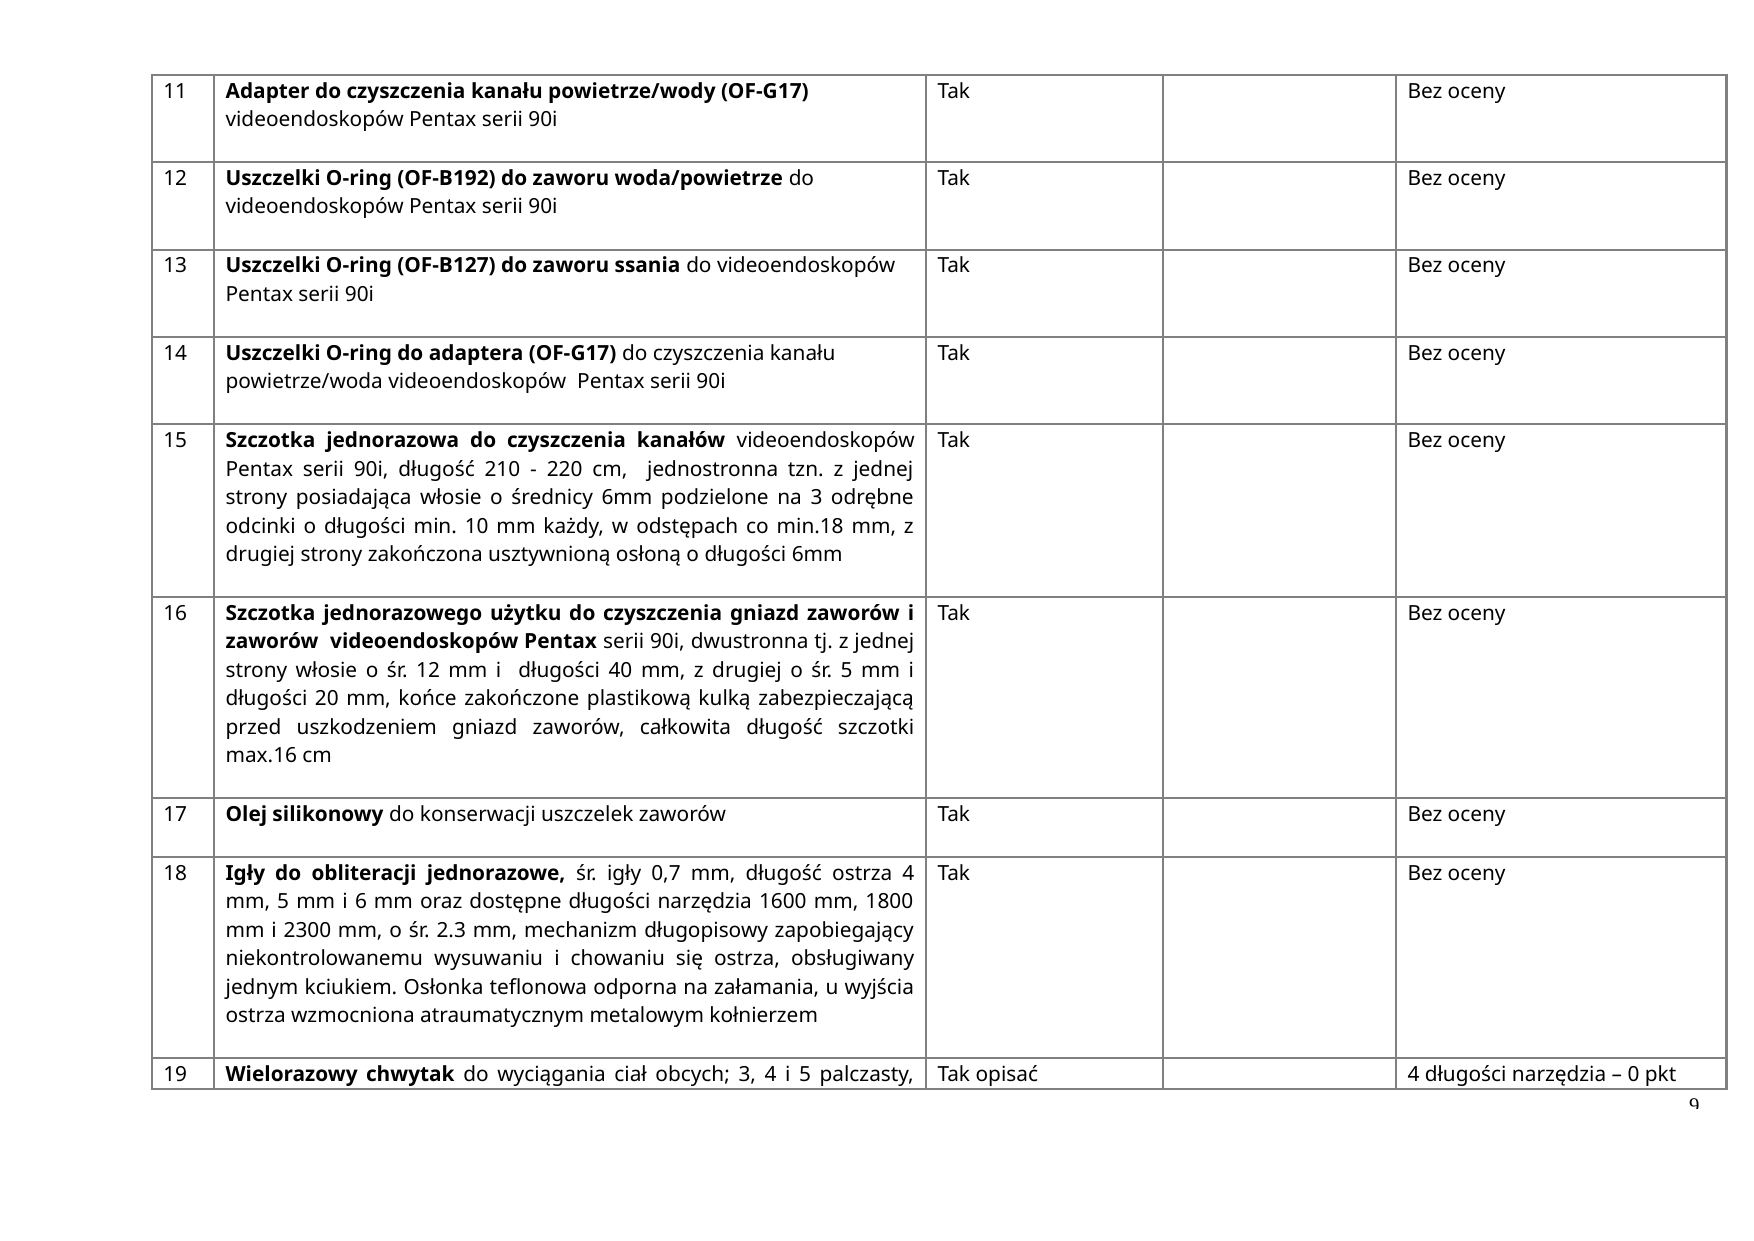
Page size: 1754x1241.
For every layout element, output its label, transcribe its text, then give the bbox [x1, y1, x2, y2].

table_cell Tak [927, 76, 1162, 161]
table_cell Szczotka jednorazowego użytku do czyszczenia gniazd zaworów i zaworów videoendoskopów Pentax serii 90i, dwustronna tj. z jednej strony włosie o śr. 12 mm i długości 40 mm, z drugiej o śr. 5 mm i długości 20 mm, końce zakończone plastikową kulką zabezpieczającą przed uszkodzeniem gniazd zaworów, całkowita długość szczotki max.16 cm [215, 598, 925, 797]
table_cell 4 długości narzędzia – 0 pkt [1397, 1059, 1725, 1088]
table_cell [1164, 251, 1395, 336]
table_cell Uszczelki O-ring (OF-B127) do zaworu ssania do videoendoskopów Pentax serii 90i [215, 251, 925, 336]
table_cell Bez oceny [1397, 338, 1725, 423]
table_cell 12 [153, 163, 213, 248]
table_cell Bez oceny [1397, 425, 1725, 596]
table_cell 17 [153, 799, 213, 856]
table_cell Tak [927, 163, 1162, 248]
table_cell [1164, 598, 1395, 797]
table_cell Uszczelki O-ring (OF-B192) do zaworu woda/powietrze do videoendoskopów Pentax serii 90i [215, 163, 925, 248]
table_cell Wielorazowy chwytak do wyciągania ciał obcych; 3, 4 i 5 palczasty, [215, 1059, 925, 1088]
table_cell Tak [927, 799, 1162, 856]
table_cell [1164, 1059, 1395, 1088]
table_cell 19 [153, 1059, 213, 1088]
table_cell 11 [153, 76, 213, 161]
table_cell 16 [153, 598, 213, 797]
table_cell [1164, 76, 1395, 161]
table_cell [1164, 338, 1395, 423]
table_cell Tak [927, 251, 1162, 336]
table_cell Tak opisać [927, 1059, 1162, 1088]
table_cell [1164, 799, 1395, 856]
table_cell Igły do obliteracji jednorazowe, śr. igły 0,7 mm, długość ostrza 4 mm, 5 mm i 6 mm oraz dostępne długości narzędzia 1600 mm, 1800 mm i 2300 mm, o śr. 2.3 mm, mechanizm długopisowy zapobiegający niekontrolowanemu wysuwaniu i chowaniu się ostrza, obsługiwany jednym kciukiem. Osłonka teflonowa odporna na załamania, u wyjścia ostrza wzmocniona atraumatycznym metalowym kołnierzem [215, 858, 925, 1057]
table_cell [1164, 858, 1395, 1057]
table_cell Uszczelki O-ring do adaptera (OF-G17) do czyszczenia kanału powietrze/woda videoendoskopów Pentax serii 90i [215, 338, 925, 423]
table_cell 13 [153, 251, 213, 336]
table_cell [1164, 425, 1395, 596]
table_cell Szczotka jednorazowa do czyszczenia kanałów videoendoskopów Pentax serii 90i, długość 210 - 220 cm, jednostronna tzn. z jednej strony posiadająca włosie o średnicy 6mm podzielone na 3 odrębne odcinki o długości min. 10 mm każdy, w odstępach co min.18 mm, z drugiej strony zakończona usztywnioną osłoną o długości 6mm [215, 425, 925, 596]
table_cell Bez oceny [1397, 76, 1725, 161]
table_cell Olej silikonowy do konserwacji uszczelek zaworów [215, 799, 925, 856]
table_cell [1164, 163, 1395, 248]
table_cell Tak [927, 858, 1162, 1057]
table_cell Tak [927, 425, 1162, 596]
table_cell Adapter do czyszczenia kanału powietrze/wody (OF-G17) videoendoskopów Pentax serii 90i [215, 76, 925, 161]
table_cell 18 [153, 858, 213, 1057]
table_cell 14 [153, 338, 213, 423]
table_cell Tak [927, 598, 1162, 797]
table_cell Tak [927, 338, 1162, 423]
table_cell Bez oceny [1397, 799, 1725, 856]
table_cell Bez oceny [1397, 251, 1725, 336]
table_cell Bez oceny [1397, 858, 1725, 1057]
table_cell Bez oceny [1397, 163, 1725, 248]
table_cell Bez oceny [1397, 598, 1725, 797]
table_cell 15 [153, 425, 213, 596]
